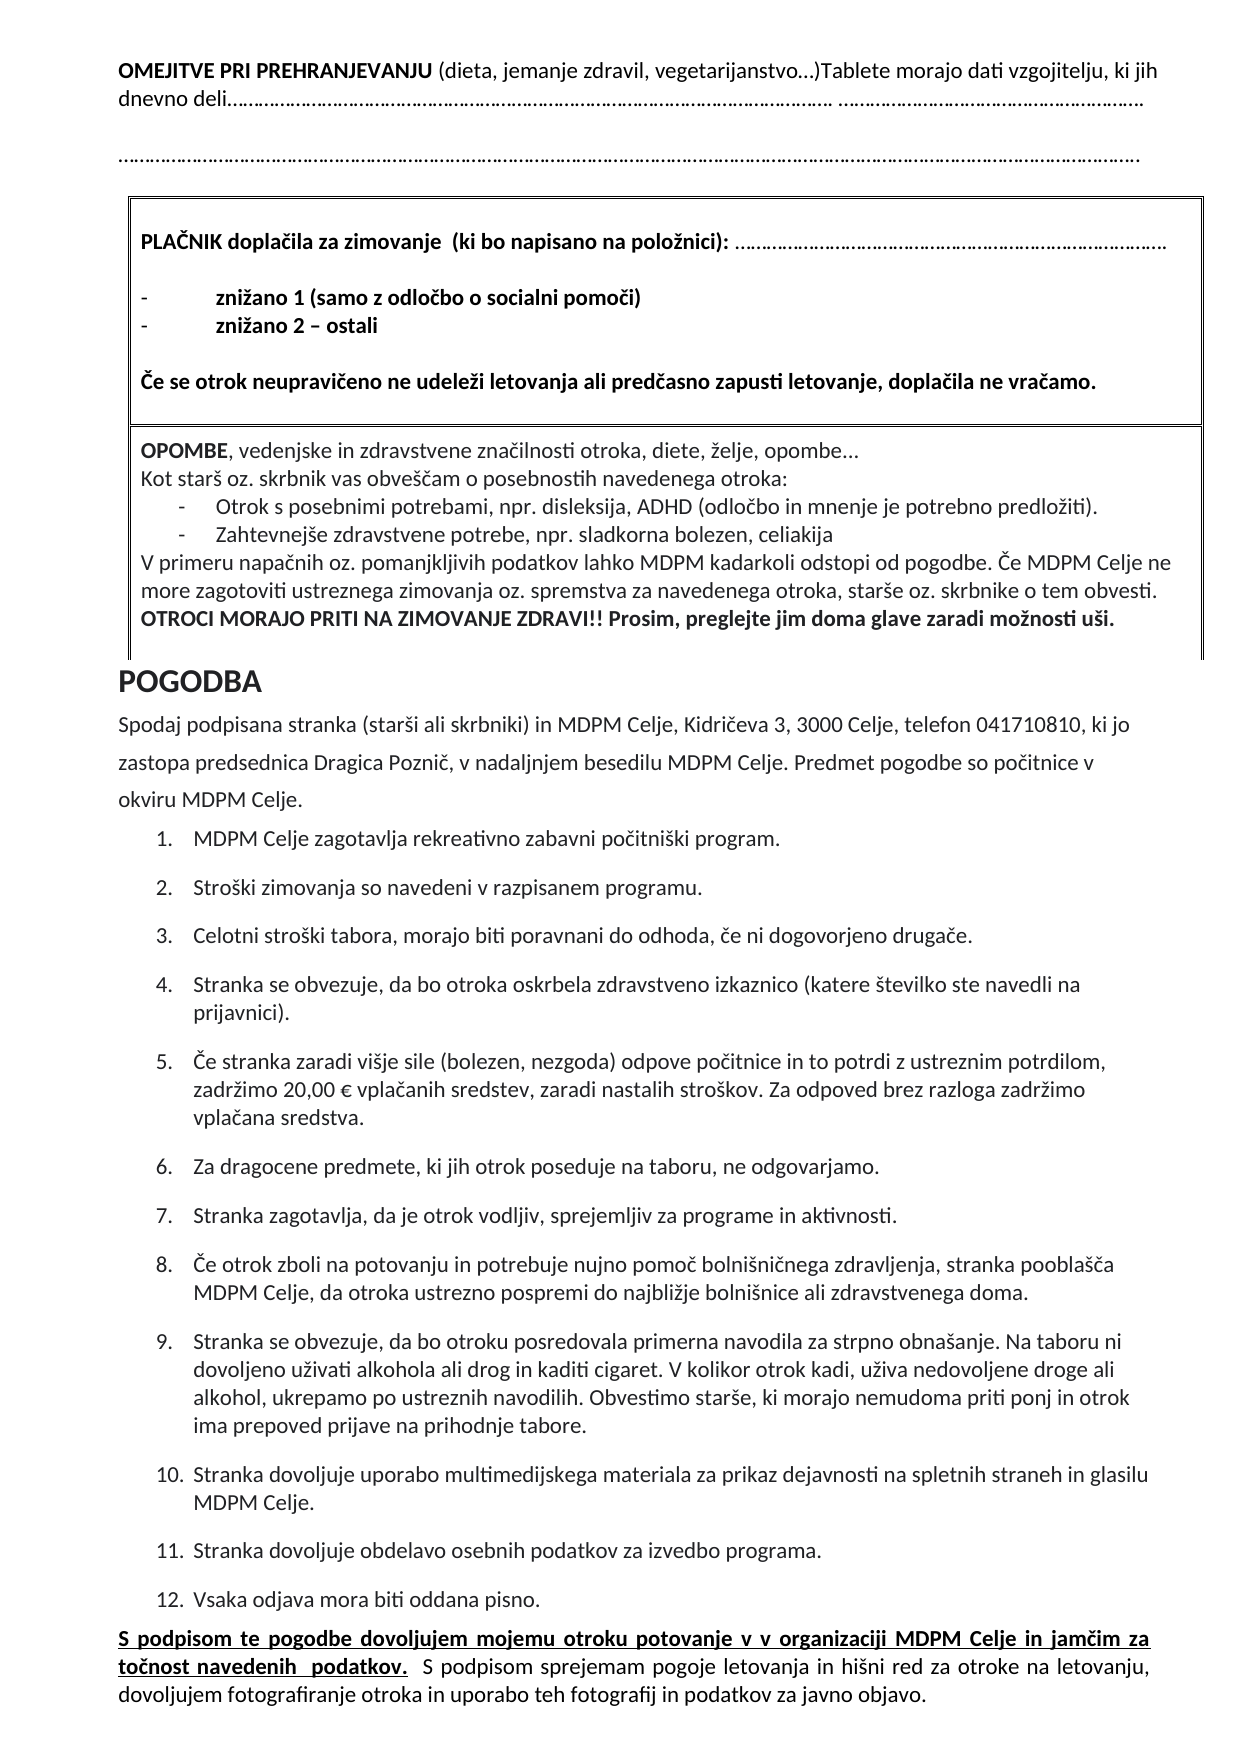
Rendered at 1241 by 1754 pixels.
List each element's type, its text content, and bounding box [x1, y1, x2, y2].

list Stroški zimovanja so navedeni v razpisanem programu. [156, 873, 1152, 901]
list Stranka se obvezuje, da bo otroka oskrbela zdravstveno izkaznico (katere številko ste navedli na prijavnici). [156, 970, 1152, 1026]
list Stranka se obvezuje, da bo otroku posredovala primerna navodila za strpno obnašanje. Na taboru ni dovoljeno uživati alkohola ali drog in kaditi cigaret. V kolikor otrok kadi, uživa nedovoljene droge ali alkohol, ukrepamo po ustreznih navodilih. Obvestimo starše, ki morajo nemudoma priti ponj in otrok ima prepoved prijave na prihodnje tabore. [156, 1327, 1152, 1439]
list Če stranka zaradi višje sile (bolezen, nezgoda) odpove počitnice in to potrdi z ustreznim potrdilom, zadržimo 20,00 € vplačanih sredstev, zaradi nastalih stroškov. Za odpoved brez razloga zadržimo vplačana sredstva. [156, 1047, 1152, 1131]
text ………………………………………………………………………………………………………………………………………………………………………….. [118, 140, 1163, 168]
text OMEJITVE PRI PREHRANJEVANJU (dieta, jemanje zdravil, vegetarijanstvo…)Tablete morajo dati vzgojitelju, ki jih dnevno deli……………………………………………………………………………………………………. …………………………………………………. [118, 56, 1163, 112]
list MDPM Celje zagotavlja rekreativno zabavni počitniški program. [156, 824, 1152, 852]
table_cell OPOMBE, vedenjske in zdravstvene značilnosti otroka, diete, želje, opombe... Kot starš oz. skrbnik vas obveščam o posebnostih navedenega otroka: Otrok s posebnimi potrebami, npr. disleksija, ADHD (odločbo in mnenje je potrebno predložiti). Zahtevnejše zdravstvene potrebe, npr. sladkorna bolezen, celiakija V primeru napačnih oz. pomanjkljivih podatkov lahko MDPM kadarkoli odstopi od pogodbe. Če MDPM Celje ne more zagotoviti ustreznega zimovanja oz. spremstva za navedenega otroka, starše oz. skrbnike o tem obvesti. OTROCI MORAJO PRITI NA ZIMOVANJE ZDRAVI!! Prosim, preglejte jim doma glave zaradi možnosti uši. [131, 427, 1201, 660]
list Celotni stroški tabora, morajo biti poravnani do odhoda, če ni dogovorjeno drugače. [156, 922, 1152, 949]
table_header PLAČNIK doplačila za zimovanje (ki bo napisano na položnici): ………………………………………………………………………. znižano 1 (samo z odločbo o socialni pomoči) znižano 2 – ostali Če se otrok neupravičeno ne udeleži letovanja ali predčasno zapusti letovanje, doplačila ne vračamo. [131, 199, 1201, 423]
list Stranka dovoljuje uporabo multimedijskega materiala za prikaz dejavnosti na spletnih straneh in glasilu MDPM Celje. [156, 1460, 1152, 1516]
list Vsaka odjava mora biti oddana pisno. [156, 1585, 1152, 1613]
list Stranka zagotavlja, da je otrok vodljiv, sprejemljiv za programe in aktivnosti. [156, 1201, 1152, 1229]
text S podpisom te pogodbe dovoljujem mojemu otroku potovanje v v organizaciji MDPM Celje in jamčim za točnost navedenih podatkov. S podpisom sprejemam pogoje letovanja in hišni red za otroke na letovanju, dovoljujem fotografiranje otroka in uporabo teh fotografij in podatkov za javno objavo. [118, 1624, 1152, 1708]
text POGODBA Spodaj podpisana stranka (starši ali skrbniki) in MDPM Celje, Kidričeva 3, 3000 Celje, telefon 041710810, ki jo zastopa predsednica Dragica Poznič, v nadaljnjem besedilu MDPM Celje. Predmet pogodbe so počitnice v okviru MDPM Celje. [118, 660, 1152, 813]
list Stranka dovoljuje obdelavo osebnih podatkov za izvedbo programa. [156, 1537, 1152, 1564]
list Za dragocene predmete, ki jih otrok poseduje na taboru, ne odgovarjamo. [156, 1152, 1152, 1180]
list Če otrok zboli na potovanju in potrebuje nujno pomoč bolnišničnega zdravljenja, stranka pooblašča MDPM Celje, da otroka ustrezno pospremi do najbližje bolnišnice ali zdravstvenega doma. [156, 1250, 1152, 1306]
